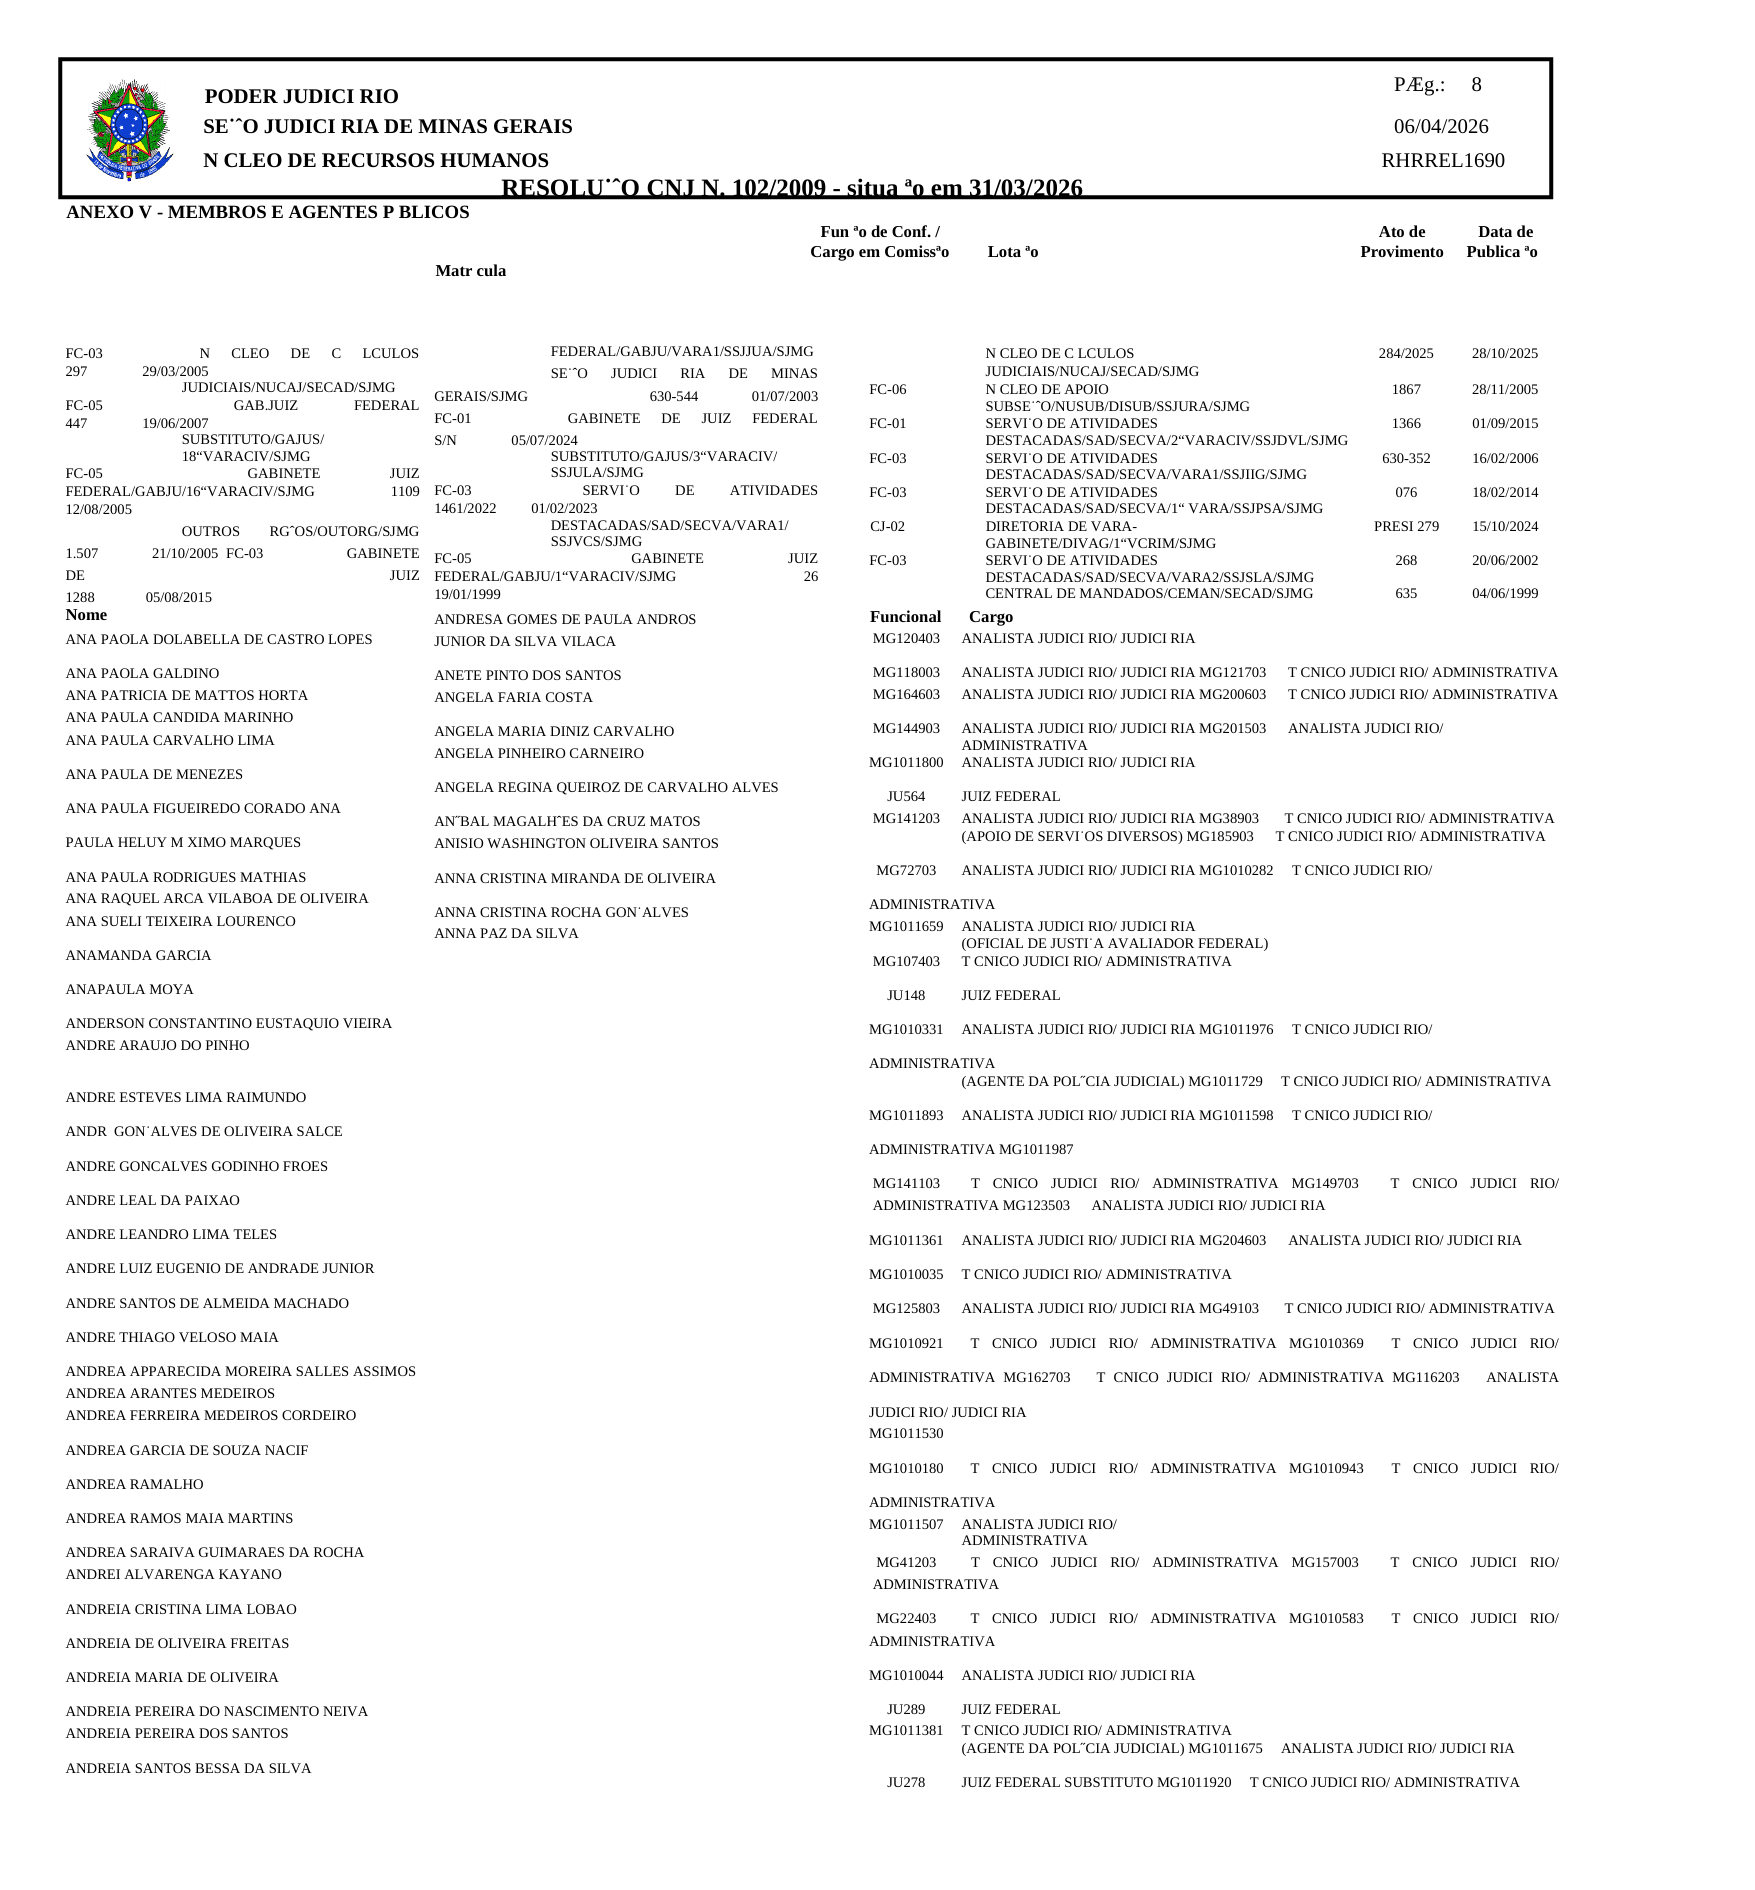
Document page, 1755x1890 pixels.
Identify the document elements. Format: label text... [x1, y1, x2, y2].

text (AGENTE DA POL˝CIA JUDICIAL) MG1011729 T CNICO JUDICI RIO/ ADMINISTRATIVA [869, 1072, 1559, 1089]
text ANDREIA PEREIRA DO NASCIMENTO NEIVA ANDREIA PEREIRA DOS SANTOS [65, 1698, 389, 1742]
text (OFICIAL DE JUSTI˙A AVALIADOR FEDERAL) [961, 934, 1522, 952]
text ANDRE LEANDRO LIMA TELES [65, 1227, 425, 1243]
text CJ-02 DIRETORIA DE VARA- PRESI 279 15/10/2024 [870, 517, 1559, 535]
text ANA PAOLA GALDINO [65, 666, 425, 682]
text ANDRESA GOMES DE PAULA ANDROS JUNIOR DA SILVA VILACA [434, 606, 708, 650]
text N CLEO DE C LCULOS 284/2025 28/10/2025 JUDICIAIS/NUCAJ/SECAD/SJMG [985, 344, 1559, 379]
picture [54, 53, 1557, 202]
text (AGENTE DA POL˝CIA JUDICIAL) MG1011675 ANALISTA JUDICI RIO/ JUDICI RIA [869, 1739, 1523, 1756]
text GABINETE/DIVAG/1“VCRIM/SJMG [985, 535, 1559, 551]
text MG107403 T CNICO JUDICI RIO/ ADMINISTRATIVA [873, 952, 1559, 969]
text ANDREIA SANTOS BESSA DA SILVA [65, 1760, 425, 1776]
text ANDRE ESTEVES LIMA RAIMUNDO [65, 1089, 425, 1105]
text FEDERAL/GABJU/VARA1/SSJJUA/SJMG [551, 344, 818, 360]
text ADMINISTRATIVA [961, 737, 1559, 753]
text ANDERSON CONSTANTINO EUSTAQUIO VIEIRA ANDRE ARAUJO DO PINHO [65, 1010, 413, 1054]
text DESTACADAS/SAD/SECVA/VARA2/SSJSLA/SJMG [985, 569, 1559, 585]
text MG1010331 ANALISTA JUDICI RIO/ JUDICI RIA MG1011976 T CNICO JUDICI RIO/ ADMINISTRATIVA [869, 1003, 1559, 1072]
text MG141103 T CNICO JUDICI RIO/ ADMINISTRATIVA MG149703 T CNICO JUDICI RIO/ ADMINISTRATIVA MG123503 ANALISTA JUDICI RIO/ JUDICI RIA [873, 1170, 1559, 1214]
text FC-01 SERVI˙O DE ATIVIDADES 1366 01/09/2015 [869, 414, 1559, 432]
text MG1011507 ANALISTA JUDICI RIO/ [869, 1516, 1559, 1532]
text FC-05 GABINETE JUIZ FEDERAL/GABJU/16“VARACIV/SJMG 1109 12/08/2005 [65, 464, 416, 517]
text JU564 JUIZ FEDERAL [887, 788, 1559, 805]
text MG1011530 [869, 1426, 1559, 1442]
text JU289 JUIZ FEDERAL [887, 1701, 1559, 1717]
text FC-05 GABINETE JUIZ FEDERAL/GABJU/1“VARACIV/SJMG 26 19/01/1999 [434, 549, 818, 602]
text MG141203 ANALISTA JUDICI RIO/ JUDICI RIA MG38903 T CNICO JUDICI RIO/ ADMINISTRATIVA [873, 805, 1559, 827]
text ANA PAULA FIGUEIREDO CORADO ANA PAULA HELUY M XIMO MARQUES [65, 782, 341, 851]
text JU148 JUIZ FEDERAL [887, 987, 1559, 1003]
text JU278 JUIZ FEDERAL SUBSTITUTO MG1011920 T CNICO JUDICI RIO/ ADMINISTRATIVA [869, 1768, 1559, 1790]
text MG1010044 ANALISTA JUDICI RIO/ JUDICI RIA [869, 1666, 1559, 1683]
text ANNA CRISTINA MIRANDA DE OLIVEIRA [434, 870, 818, 886]
text ANDREA FERREIRA MEDEIROS CORDEIRO [65, 1408, 425, 1424]
text SUBSTITUTO/GAJUS/3“VARACIV/SSJULA/SJMG [551, 448, 818, 481]
text MG118003 ANALISTA JUDICI RIO/ JUDICI RIA MG121703 T CNICO JUDICI RIO/ ADMINISTRATIVA MG164603 ANALISTA JUDICI RIO/ JUDICI RIA MG200603 T CNICO JUDICI RIO/ ADMINISTRATIVA [873, 658, 1559, 702]
text MG72703 ANALISTA JUDICI RIO/ JUDICI RIA MG1010282 T CNICO JUDICI RIO/ ADMINISTRATIVA [869, 844, 1559, 913]
text OUTROS RGˆOS/OUTORG/SJMG 1.507 21/10/2005 FC-03 GABINETE DE JUIZ 1288 05/08/2015 [65, 517, 416, 606]
text ANDREA RAMOS MAIA MARTINS [65, 1511, 425, 1527]
text ANA PAULA DE MENEZES [65, 766, 425, 782]
text DESTACADAS/SAD/SECVA/1“ VARA/SSJPSA/SJMG [985, 501, 1559, 517]
text MG144903 ANALISTA JUDICI RIO/ JUDICI RIA MG201503 ANALISTA JUDICI RIO/ [873, 703, 1523, 737]
text ANGELA REGINA QUEIROZ DE CARVALHO ALVES [434, 780, 818, 796]
text MG120403 ANALISTA JUDICI RIO/ JUDICI RIA [873, 630, 1559, 646]
text ANA RAQUEL ARCA VILABOA DE OLIVEIRA ANA SUELI TEIXEIRA LOURENCO [65, 885, 389, 929]
text ADMINISTRATIVA [961, 1533, 1559, 1549]
text FC-03 SERVI˙O DE ATIVIDADES 1461/2022 01/02/2023 [434, 481, 818, 517]
text MG1011361 ANALISTA JUDICI RIO/ JUDICI RIA MG204603 ANALISTA JUDICI RIO/ JUDICI RIA MG1010035 T CNICO JUDICI RIO/ ADMINISTRATIVA [869, 1214, 1559, 1283]
text DESTACADAS/SAD/SECVA/2“VARACIV/SSJDVL/SJMG [985, 432, 1559, 448]
text ANA PAULA RODRIGUES MATHIAS [65, 869, 425, 885]
text MG1010180 T CNICO JUDICI RIO/ ADMINISTRATIVA MG1010943 T CNICO JUDICI RIO/ ADMINISTRATIVA [869, 1442, 1559, 1511]
text ANA PATRICIA DE MATTOS HORTA ANA PAULA CANDIDA MARINHO ANA PAULA CARVALHO LIMA [65, 682, 329, 748]
text ANDRE LUIZ EUGENIO DE ANDRADE JUNIOR ANDRE SANTOS DE ALMEIDA MACHADO ANDRE THIAGO VELOSO MAIA [65, 1243, 395, 1346]
text FC-03 N CLEO DE C LCULOS 297 29/03/2005 [65, 344, 416, 379]
text DESTACADAS/SAD/SECVA/VARA1/SSJIIG/SJMG [985, 467, 1559, 483]
text ANETE PINTO DOS SANTOS ANGELA FARIA COSTA [434, 662, 654, 706]
text MG1011381 T CNICO JUDICI RIO/ ADMINISTRATIVA [869, 1722, 1559, 1739]
text CENTRAL DE MANDADOS/CEMAN/SECAD/SJMG 635 04/06/1999 [985, 585, 1559, 602]
text MG41203 T CNICO JUDICI RIO/ ADMINISTRATIVA MG157003 T CNICO JUDICI RIO/ ADMINISTRATIVA [873, 1549, 1559, 1593]
text Nome [65, 606, 425, 624]
text MG1011893 ANALISTA JUDICI RIO/ JUDICI RIA MG1011598 T CNICO JUDICI RIO/ ADMINISTRATIVA MG1011987 [869, 1089, 1559, 1158]
text MG1011800 ANALISTA JUDICI RIO/ JUDICI RIA [869, 754, 1559, 771]
text SUBSE˙ˆO/NUSUB/DISUB/SSJURA/SJMG [985, 398, 1559, 414]
text ANGELA MARIA DINIZ CARVALHO ANGELA PINHEIRO CARNEIRO [434, 718, 707, 762]
text ANDR GON˙ALVES DE OLIVEIRA SALCE ANDRE GONCALVES GODINHO FROES ANDRE LEAL DA PAIXAO [65, 1105, 363, 1208]
text ANDREA SARAIVA GUIMARAES DA ROCHA ANDREI ALVARENGA KAYANO [65, 1539, 385, 1583]
text JUDICIAIS/NUCAJ/SECAD/SJMG [182, 379, 416, 396]
text MG22403 T CNICO JUDICI RIO/ ADMINISTRATIVA MG1010583 T CNICO JUDICI RIO/ ADMINISTRATIVA [869, 1605, 1559, 1649]
text Funcional Cargo [870, 606, 1559, 626]
text MG1010921 T CNICO JUDICI RIO/ ADMINISTRATIVA MG1010369 T CNICO JUDICI RIO/ ADMINISTRATIVA MG162703 T CNICO JUDICI RIO/ ADMINISTRATIVA MG116203 ANALISTA JUDICI RIO/ JUDICI RIA [869, 1317, 1559, 1420]
text DESTACADAS/SAD/SECVA/VARA1/SSJVCS/SJMG [551, 517, 818, 549]
text FC-06 N CLEO DE APOIO 1867 28/11/2005 [869, 380, 1559, 398]
text FC-03 SERVI˙O DE ATIVIDADES 630-352 16/02/2006 [869, 449, 1559, 466]
text MG1011659 ANALISTA JUDICI RIO/ JUDICI RIA [869, 918, 1559, 934]
text ANDREA GARCIA DE SOUZA NACIF ANDREA RAMALHO [65, 1424, 329, 1493]
text SE˙ˆO JUDICI RIA DE MINAS GERAIS/SJMG 630-544 01/07/2003 FC-01 GABINETE DE JUIZ FEDERAL S/N 05/07/2024 [434, 360, 818, 448]
text SUBSTITUTO/GAJUS/18“VARACIV/SJMG [182, 432, 416, 464]
text FC-03 SERVI˙O DE ATIVIDADES 268 20/06/2002 [869, 551, 1559, 569]
text FC-05 GAB.JUIZ FEDERAL 447 19/06/2007 [65, 396, 416, 431]
text ANAMANDA GARCIA ANAPAULA MOYA [65, 929, 232, 998]
text (APOIO DE SERVI˙OS DIVERSOS) MG185903 T CNICO JUDICI RIO/ ADMINISTRATIVA [873, 827, 1559, 844]
text ANDREA APPARECIDA MOREIRA SALLES ASSIMOS ANDREA ARANTES MEDEIROS [65, 1358, 425, 1402]
text ANA PAOLA DOLABELLA DE CASTRO LOPES [65, 632, 425, 648]
text ANDREIA CRISTINA LIMA LOBAO ANDREIA DE OLIVEIRA FREITAS ANDREIA MARIA DE OLIVEIRA [65, 1583, 317, 1686]
text AN˝BAL MAGALHˆES DA CRUZ MATOS ANISIO WASHINGTON OLIVEIRA SANTOS [434, 808, 752, 852]
text MG125803 ANALISTA JUDICI RIO/ JUDICI RIA MG49103 T CNICO JUDICI RIO/ ADMINISTRATIVA [873, 1295, 1559, 1317]
text FC-03 SERVI˙O DE ATIVIDADES 076 18/02/2014 [869, 483, 1559, 501]
text ANNA CRISTINA ROCHA GON˙ALVES ANNA PAZ DA SILVA [434, 898, 722, 942]
